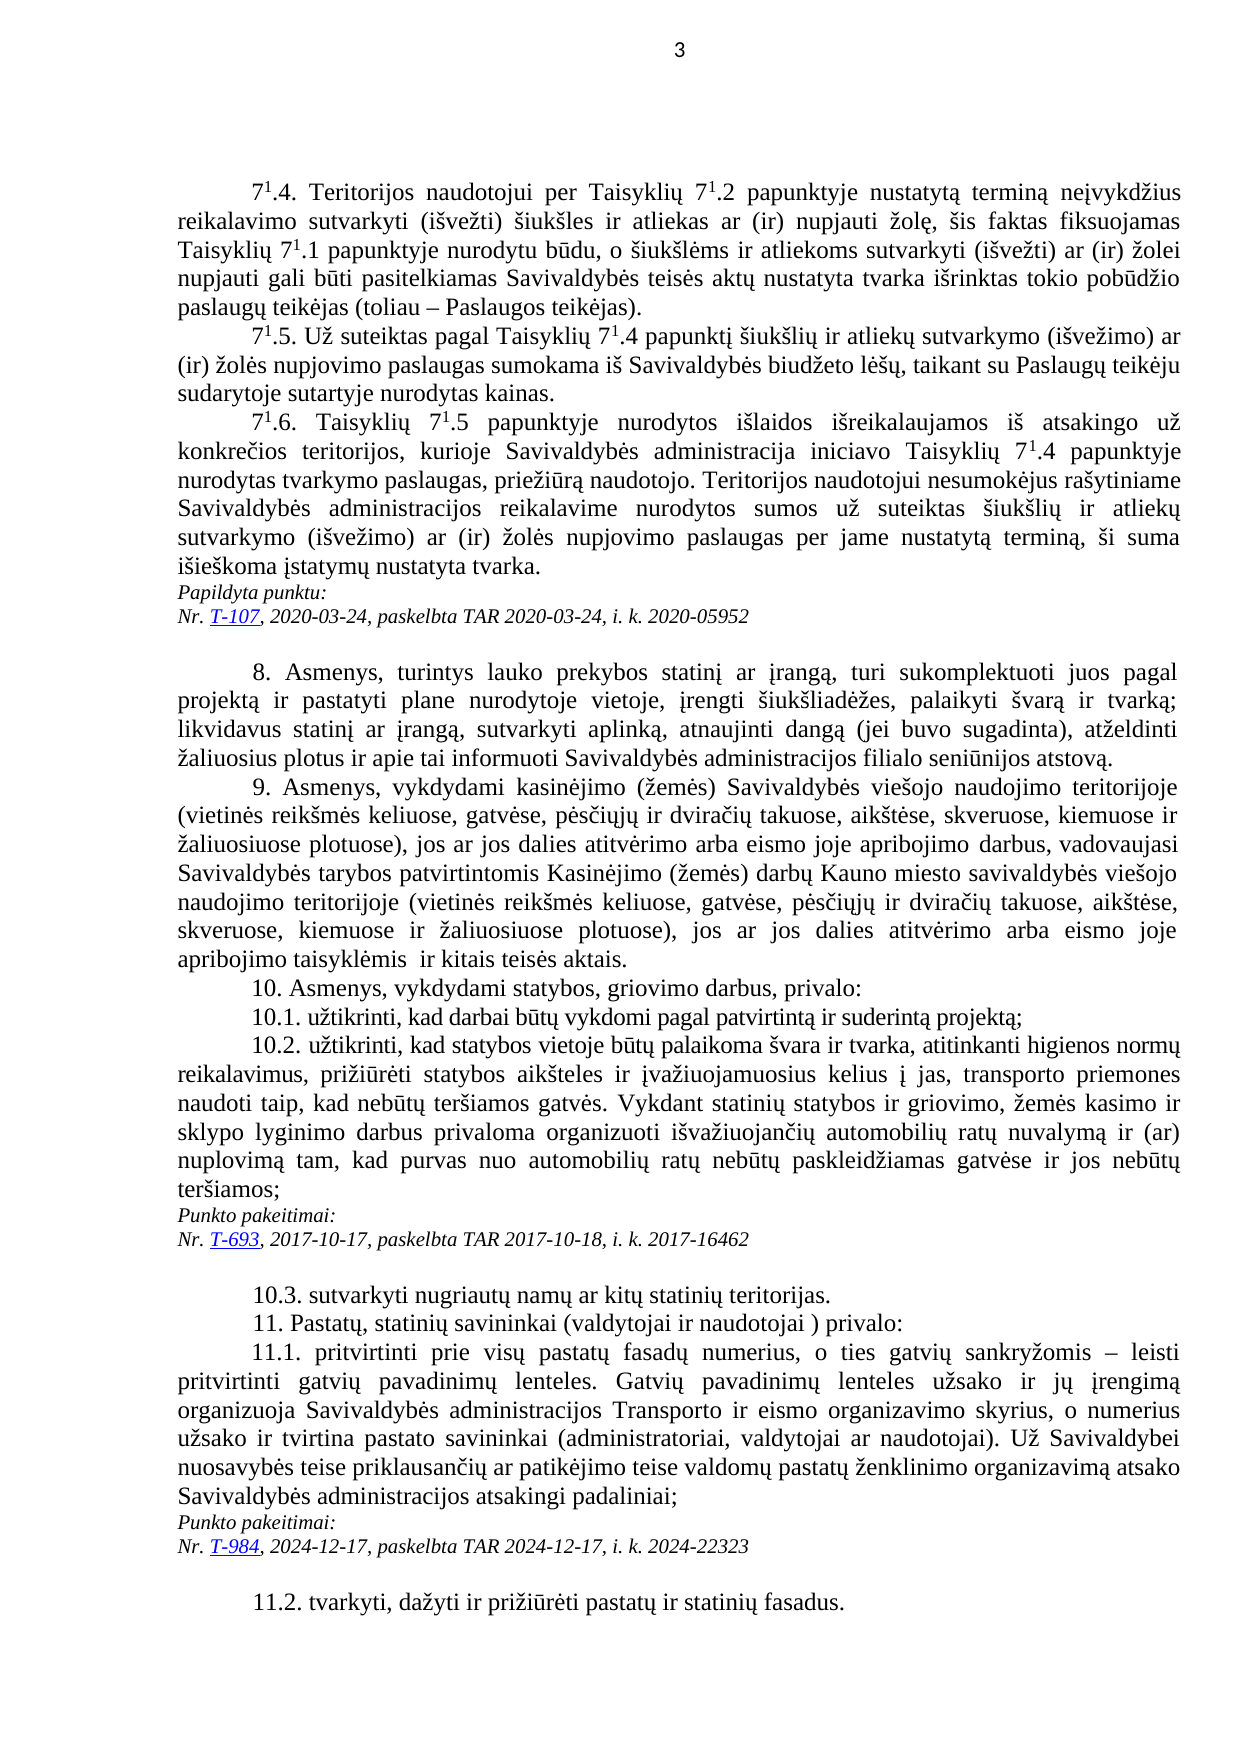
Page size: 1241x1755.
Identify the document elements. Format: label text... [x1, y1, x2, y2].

text 10.2. užtikrinti, kad statybos vietoje būtų palaikoma švara ir tvarka, atitinkanti higienos normų reikalavimus, prižiūrėti statybos aikšteles ir įvažiuojamuosius kelius į jas, transporto priemones naudoti taip, kad nebūtų teršiamos gatvės. Vykdant statinių statybos ir griovimo, žemės kasimo ir sklypo lyginimo darbus privaloma organizuoti išvažiuojančių automobilių ratų nuvalymą ir (ar) nuplovimą tam, kad purvas nuo automobilių ratų nebūtų paskleidžiamas gatvėse ir jos nebūtų teršiamos; [177, 1030, 1181, 1203]
text 10. Asmenys, vykdydami statybos, griovimo darbus, privalo: [177, 973, 1180, 1002]
text Nr. T-107, 2020-03-24, paskelbta TAR 2020-03-24, i. k. 2020-05952 [177, 604, 1181, 628]
text Punkto pakeitimai: [177, 1203, 1181, 1227]
text Nr. T-984, 2024-12-17, paskelbta TAR 2024-12-17, i. k. 2024-22323 [177, 1534, 1181, 1558]
text 71.6. Taisyklių 71.5 papunktyje nurodytos išlaidos išreikalaujamos iš atsakingo už konkrečios teritorijos, kurioje Savivaldybės administracija iniciavo Taisyklių 71.4 papunktyje nurodytas tvarkymo paslaugas, priežiūrą naudotojo. Teritorijos naudotojui nesumokėjus rašytiniame Savivaldybės administracijos reikalavime nurodytos sumos už suteiktas šiukšlių ir atliekų sutvarkymo (išvežimo) ar (ir) žolės nupjovimo paslaugas per jame nustatytą terminą, ši suma išieškoma įstatymų nustatyta tvarka. [177, 407, 1181, 580]
text 11. Pastatų, statinių savininkai (valdytojai ir naudotojai ) privalo: [177, 1308, 1178, 1337]
text 8. Asmenys, turintys lauko prekybos statinį ar įrangą, turi sukomplektuoti juos pagal projektą ir pastatyti plane nurodytoje vietoje, įrengti šiukšliadėžes, palaikyti švarą ir tvarką; likvidavus statinį ar įrangą, sutvarkyti aplinką, atnaujinti dangą (jei buvo sugadinta), atželdinti žaliuosius plotus ir apie tai informuoti Savivaldybės administracijos filialo seniūnijos atstovą. [177, 657, 1178, 772]
text 10.1. užtikrinti, kad darbai būtų vykdomi pagal patvirtintą ir suderintą projektą; [177, 1002, 1180, 1030]
text 9. Asmenys, vykdydami kasinėjimo (žemės) Savivaldybės viešojo naudojimo teritorijoje (vietinės reikšmės keliuose, gatvėse, pėsčiųjų ir dviračių takuose, aikštėse, skveruose, kiemuose ir žaliuosiuose plotuose), jos ar jos dalies atitvėrimo arba eismo joje apribojimo darbus, vadovaujasi Savivaldybės tarybos patvirtintomis Kasinėjimo (žemės) darbų Kauno miesto savivaldybės viešojo naudojimo teritorijoje (vietinės reikšmės keliuose, gatvėse, pėsčiųjų ir dviračių takuose, aikštėse, skveruose, kiemuose ir žaliuosiuose plotuose), jos ar jos dalies atitvėrimo arba eismo joje apribojimo taisyklėmis ir kitais teisės aktais. [177, 772, 1178, 973]
text 71.5. Už suteiktas pagal Taisyklių 71.4 papunktį šiukšlių ir atliekų sutvarkymo (išvežimo) ar (ir) žolės nupjovimo paslaugas sumokama iš Savivaldybės biudžeto lėšų, taikant su Paslaugų teikėju sudarytoje sutartyje nurodytas kainas. [177, 321, 1181, 407]
text Punkto pakeitimai: [177, 1510, 1181, 1534]
text 71.4. Teritorijos naudotojui per Taisyklių 71.2 papunktyje nustatytą terminą neįvykdžius reikalavimo sutvarkyti (išvežti) šiukšles ir atliekas ar (ir) nupjauti žolę, šis faktas fiksuojamas Taisyklių 71.1 papunktyje nurodytu būdu, o šiukšlėms ir atliekoms sutvarkyti (išvežti) ar (ir) žolei nupjauti gali būti pasitelkiamas Savivaldybės teisės aktų nustatyta tvarka išrinktas tokio pobūdžio paslaugų teikėjas (toliau – Paslaugos teikėjas). [177, 177, 1181, 321]
text 11.1. pritvirtinti prie visų pastatų fasadų numerius, o ties gatvių sankryžomis – leisti pritvirtinti gatvių pavadinimų lenteles. Gatvių pavadinimų lenteles užsako ir jų įrengimą organizuoja Savivaldybės administracijos Transporto ir eismo organizavimo skyrius, o numerius užsako ir tvirtina pastato savininkai (administratoriai, valdytojai ar naudotojai). Už Savivaldybei nuosavybės teise priklausančių ar patikėjimo teise valdomų pastatų ženklinimo organizavimą atsako Savivaldybės administracijos atsakingi padaliniai; [177, 1337, 1181, 1510]
text 11.2. tvarkyti, dažyti ir prižiūrėti pastatų ir statinių fasadus. [177, 1587, 1178, 1615]
text Nr. T-693, 2017-10-17, paskelbta TAR 2017-10-18, i. k. 2017-16462 [177, 1227, 1181, 1251]
text 10.3. sutvarkyti nugriautų namų ar kitų statinių teritorijas. [177, 1280, 1178, 1308]
text Papildyta punktu: [177, 580, 1181, 604]
